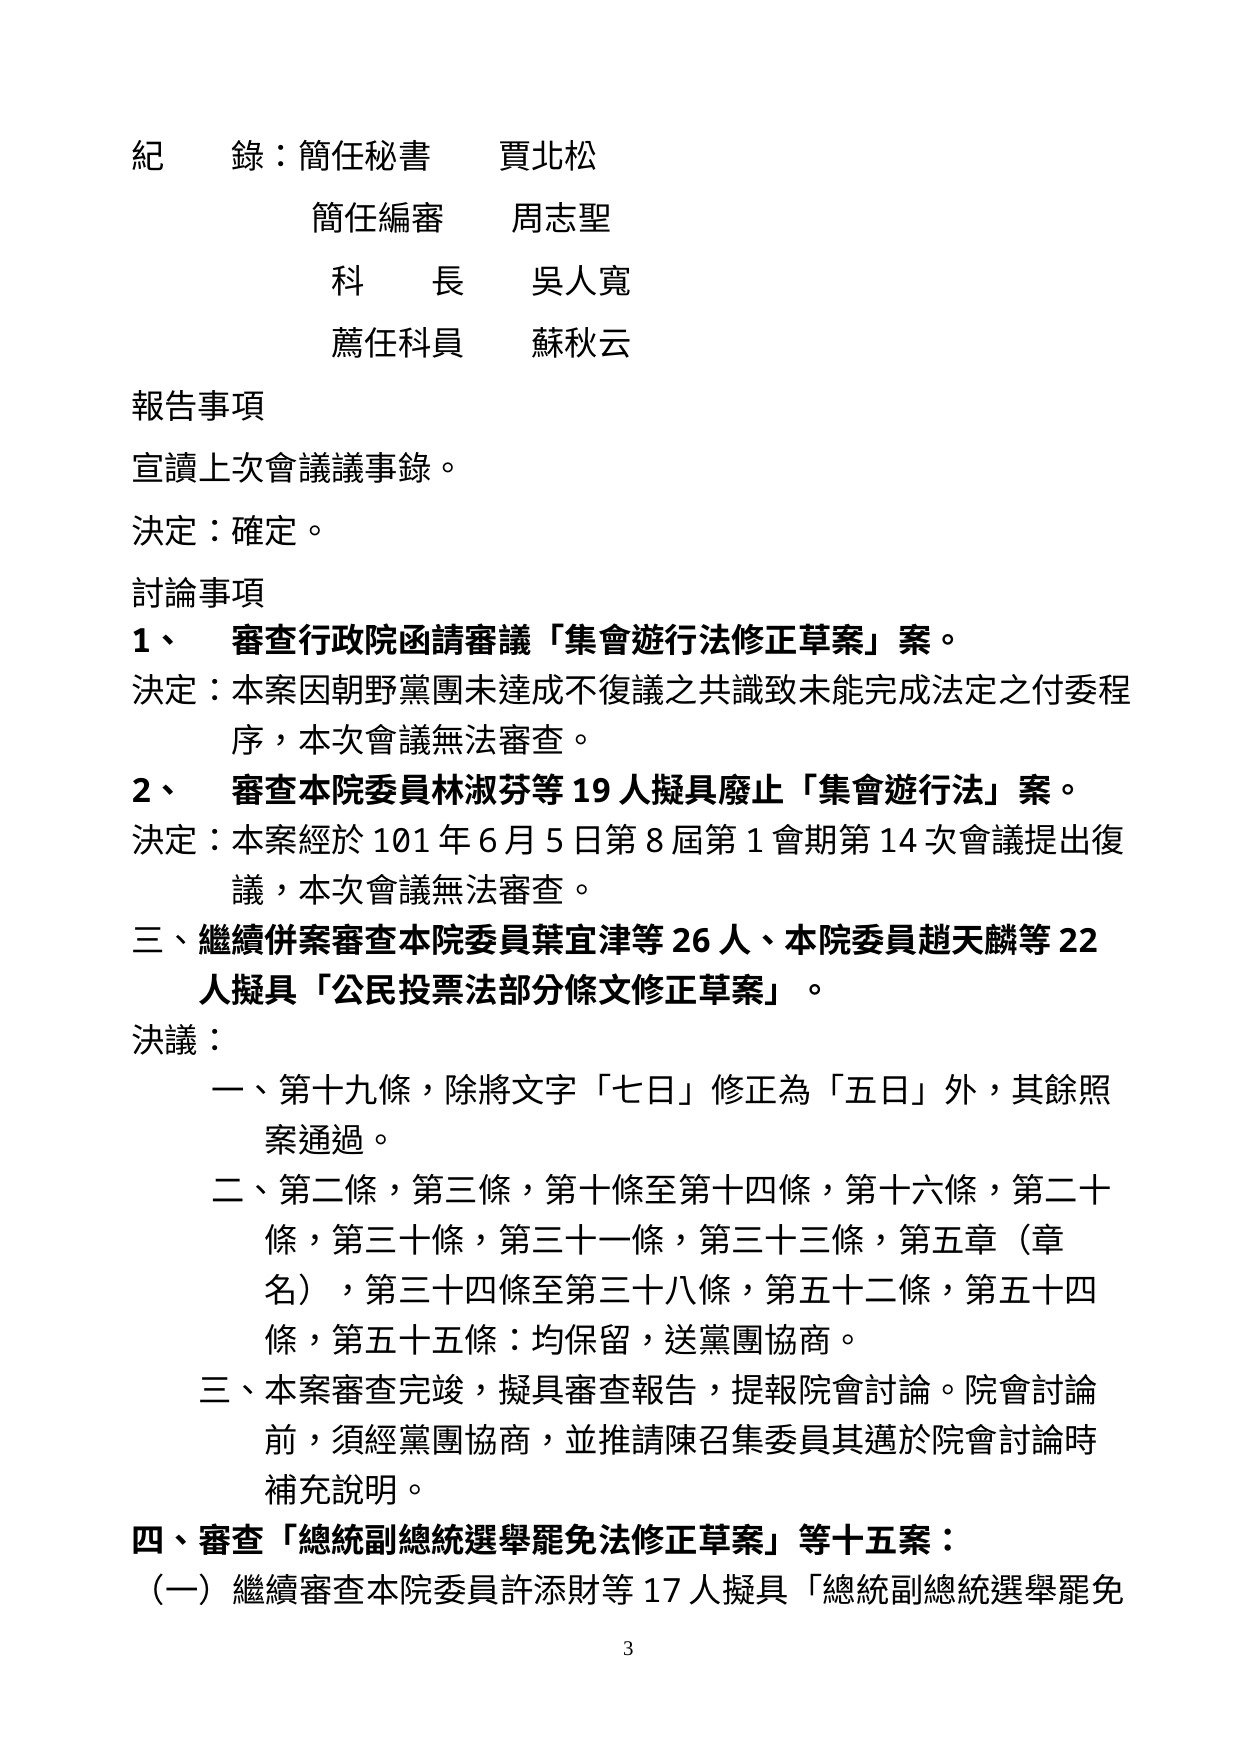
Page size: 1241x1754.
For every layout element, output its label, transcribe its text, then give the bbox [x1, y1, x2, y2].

text 薦任科員 蘇秋云 [131, 300, 1125, 362]
list 審查行政院函請審議「集會遊行法修正草案」案。 [131, 612, 1140, 662]
text 一、第十九條，除將文字「七日」修正為「五日」外，其餘照案通過。 [131, 1062, 1126, 1162]
text 報告事項 [131, 362, 1125, 425]
list 審查本院委員林淑芬等19人擬具廢止「集會遊行法」案。 [131, 762, 1140, 812]
text 討論事項 [131, 550, 1125, 612]
text 三、本案審查完竣，擬具審查報告，提報院會討論。院會討論前，須經黨團協商，並推請陳召集委員其邁於院會討論時補充說明。 [198, 1362, 1126, 1512]
text 決定：本案經於101年6月5日第8屆第1會期第14次會議提出復 [131, 812, 1140, 862]
text （一）繼續審查本院委員許添財等17人擬具「總統副總統選舉罷免 [131, 1562, 1125, 1612]
text 決定：本案因朝野黨團未達成不復議之共識致未能完成法定之付委程序，本次會議無法審查。 [131, 662, 1131, 762]
text 三、繼續併案審查本院委員葉宜津等26人、本院委員趙天麟等22人擬具「公民投票法部分條文修正草案」。 [131, 912, 1126, 1012]
text 科 長 吳人寬 [131, 237, 1125, 300]
text 決定：確定。 [131, 487, 1139, 550]
text 簡任編審 周志聖 [131, 175, 1237, 237]
text 四、審查「總統副總統選舉罷免法修正草案」等十五案： [131, 1512, 1125, 1562]
text 決議： [131, 1012, 1126, 1062]
text 宣讀上次會議議事錄。 [131, 425, 1139, 487]
text 議，本次會議無法審查。 [231, 862, 1140, 912]
text 二、第二條，第三條，第十條至第十四條，第十六條，第二十條，第三十條，第三十一條，第三十三條，第五章（章名），第三十四條至第三十八條，第五十二條，第五十四條，第五十五條：均保留，送黨團協商。 [131, 1162, 1126, 1362]
text 紀 錄：簡任秘書 賈北松 [131, 112, 1237, 175]
